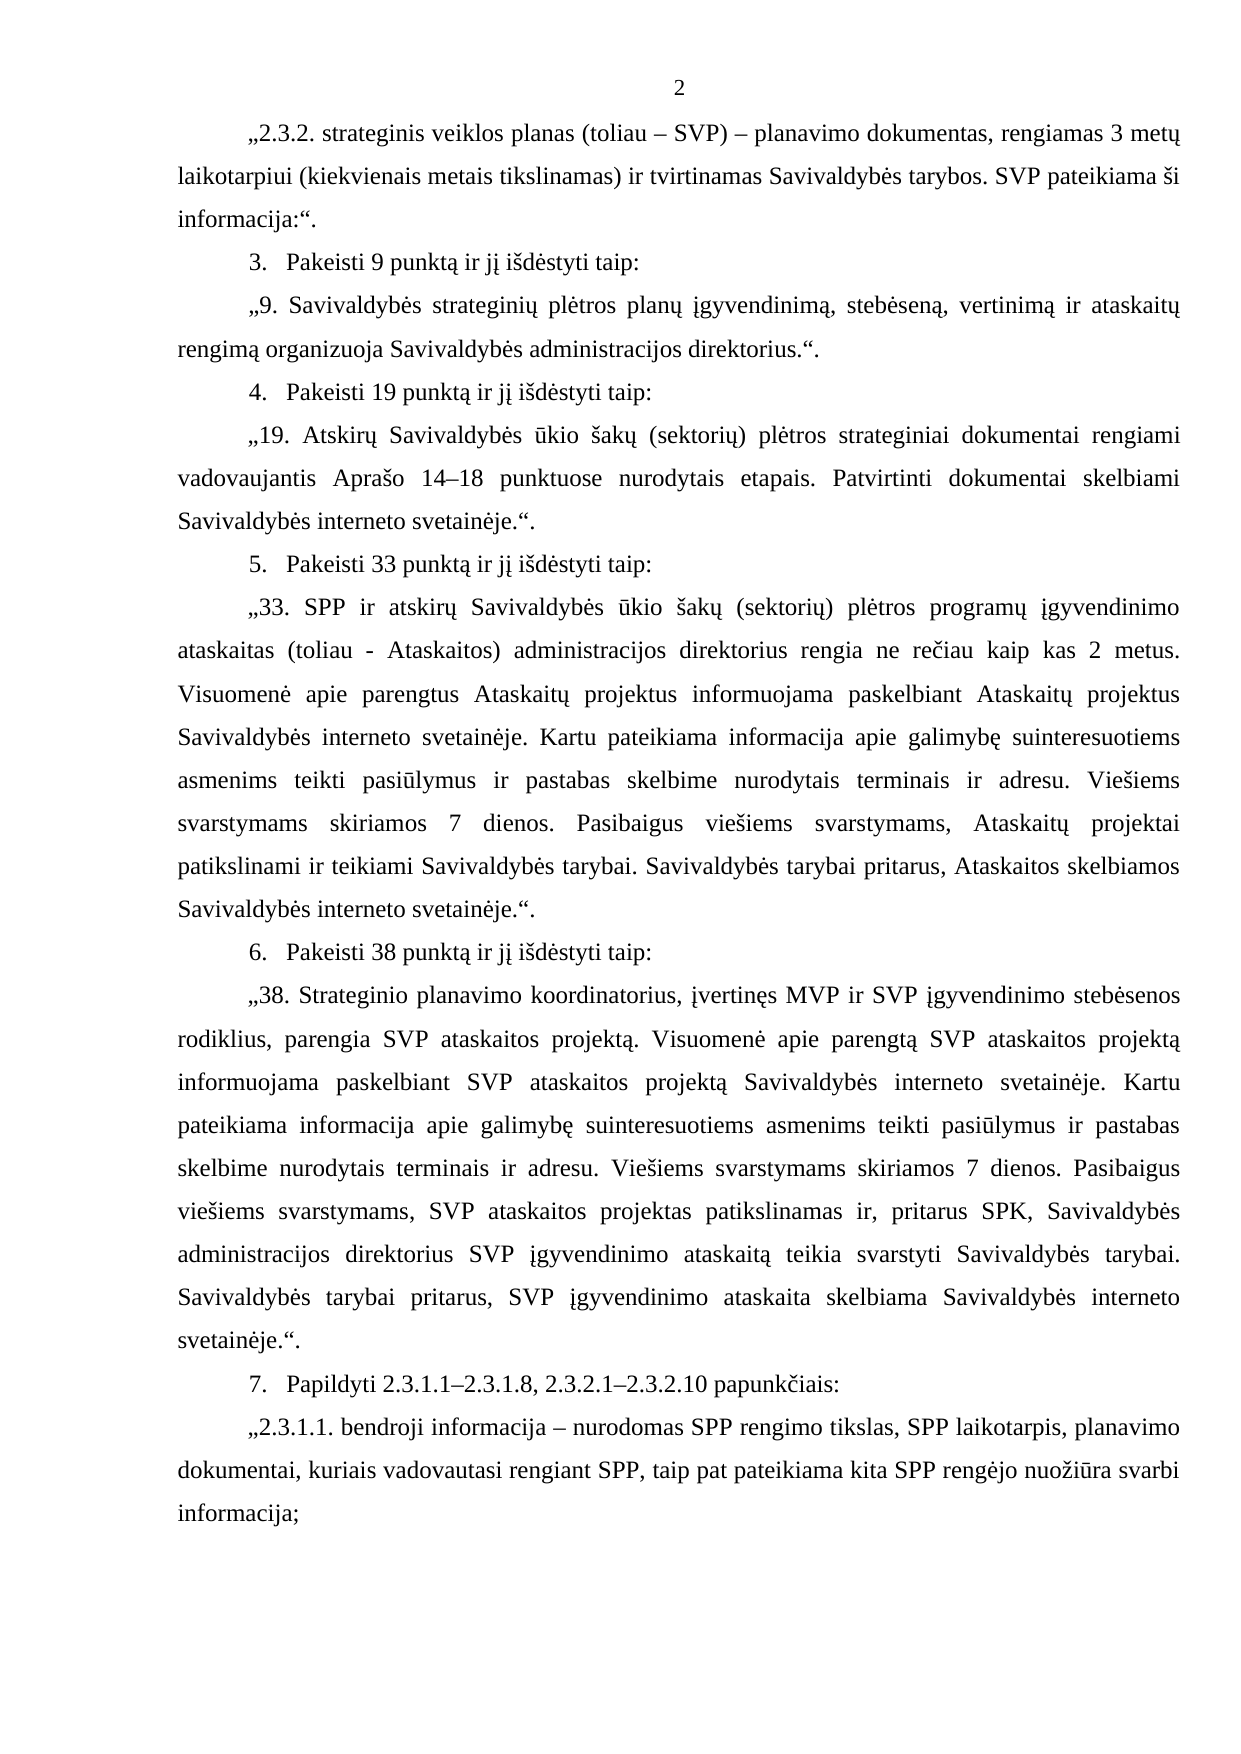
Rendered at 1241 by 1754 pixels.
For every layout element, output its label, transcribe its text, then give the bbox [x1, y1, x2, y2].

text „33. SPP ir atskirų Savivaldybės ūkio šakų (sektorių) plėtros programų įgyvendinimo ataskaitas (toliau - Ataskaitos) administracijos direktorius rengia ne rečiau kaip kas 2 metus. Visuomenė apie parengtus Ataskaitų projektus informuojama paskelbiant Ataskaitų projektus Savivaldybės interneto svetainėje. Kartu pateikiama informacija apie galimybę suinteresuotiems asmenims teikti pasiūlymus ir pastabas skelbime nurodytais terminais ir adresu. Viešiems svarstymams skiriamos 7 dienos. Pasibaigus viešiems svarstymams, Ataskaitų projektai patikslinami ir teikiami Savivaldybės tarybai. Savivaldybės tarybai pritarus, Ataskaitos skelbiamos Savivaldybės interneto svetainėje.“. [177, 592, 1181, 923]
text 6. Pakeisti 38 punktą ir jį išdėstyti taip: [249, 937, 1181, 966]
text 7. Papildyti 2.3.1.1–2.3.1.8, 2.3.2.1–2.3.2.10 papunkčiais: [248, 1369, 1181, 1397]
text „2.3.2. strateginis veiklos planas (toliau – SVP) – planavimo dokumentas, rengiamas 3 metų laikotarpiui (kiekvienais metais tikslinamas) ir tvirtinamas Savivaldybės tarybos. SVP pateikiama ši informacija:“. [177, 118, 1181, 233]
text 3. Pakeisti 9 punktą ir jį išdėstyti taip: [249, 247, 1181, 276]
text 5. Pakeisti 33 punktą ir jį išdėstyti taip: [249, 549, 1181, 578]
text 4. Pakeisti 19 punktą ir jį išdėstyti taip: [249, 377, 1181, 406]
text „2.3.1.1. bendroji informacija – nurodomas SPP rengimo tikslas, SPP laikotarpis, planavimo dokumentai, kuriais vadovautasi rengiant SPP, taip pat pateikiama kita SPP rengėjo nuožiūra svarbi informacija; [177, 1412, 1181, 1527]
text „19. Atskirų Savivaldybės ūkio šakų (sektorių) plėtros strateginiai dokumentai rengiami vadovaujantis Aprašo 14–18 punktuose nurodytais etapais. Patvirtinti dokumentai skelbiami Savivaldybės interneto svetainėje.“. [177, 420, 1181, 535]
text „38. Strateginio planavimo koordinatorius, įvertinęs MVP ir SVP įgyvendinimo stebėsenos rodiklius, parengia SVP ataskaitos projektą. Visuomenė apie parengtą SVP ataskaitos projektą informuojama paskelbiant SVP ataskaitos projektą Savivaldybės interneto svetainėje. Kartu pateikiama informacija apie galimybę suinteresuotiems asmenims teikti pasiūlymus ir pastabas skelbime nurodytais terminais ir adresu. Viešiems svarstymams skiriamos 7 dienos. Pasibaigus viešiems svarstymams, SVP ataskaitos projektas patikslinamas ir, pritarus SPK, Savivaldybės administracijos direktorius SVP įgyvendinimo ataskaitą teikia svarstyti Savivaldybės tarybai. Savivaldybės tarybai pritarus, SVP įgyvendinimo ataskaita skelbiama Savivaldybės interneto svetainėje.“. [177, 981, 1181, 1354]
text „9. Savivaldybės strateginių plėtros planų įgyvendinimą, stebėseną, vertinimą ir ataskaitų rengimą organizuoja Savivaldybės administracijos direktorius.“. [177, 291, 1181, 362]
